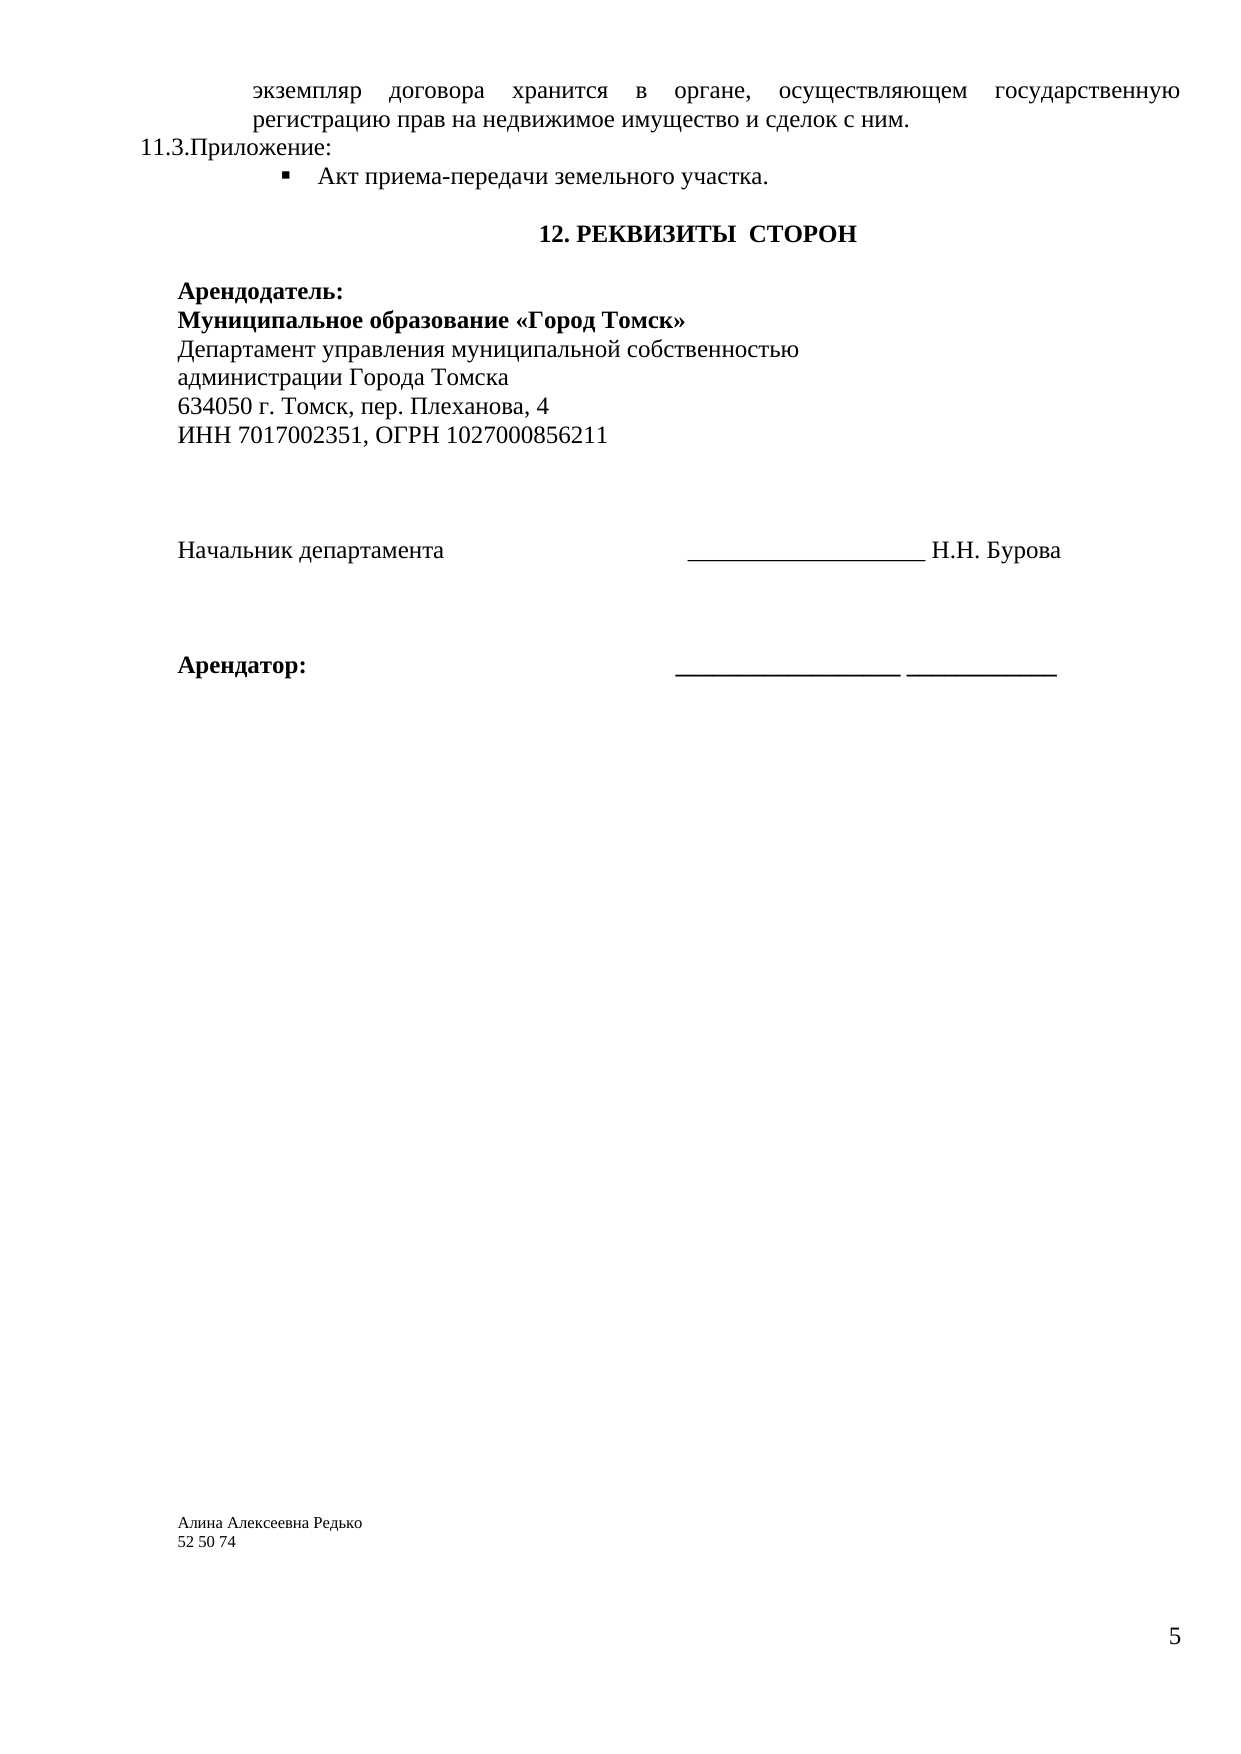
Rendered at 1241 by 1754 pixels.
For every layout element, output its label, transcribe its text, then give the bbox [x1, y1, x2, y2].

text 52 50 74 [177, 1532, 1181, 1551]
text администрации Города Томска [177, 362, 1181, 391]
text Арендатор: __________________ ____________ [177, 650, 1181, 679]
list Приложение: [140, 132, 1181, 161]
list Акт приема-передачи земельного участка. [280, 161, 1181, 190]
text Алина Алексеевна Редько [177, 1512, 1181, 1532]
text ИНН 7017002351, ОГРН 1027000856211 [177, 420, 1181, 449]
text Начальник департамента ___________________ Н.Н. Бурова [177, 535, 1181, 564]
text 634050 г. Томск, пер. Плеханова, 4 [177, 391, 1181, 420]
text Арендодатель: [177, 276, 1181, 305]
text Муниципальное образование «Город Томск» [177, 305, 1181, 334]
list РЕКВИЗИТЫ СТОРОН [215, 219, 1181, 247]
text Департамент управления муниципальной собственностью [177, 334, 1181, 362]
list экземпляр договора хранится в органе, осуществляющем государственную регистрацию прав на недвижимое имущество и сделок с ним. [140, 75, 1181, 132]
